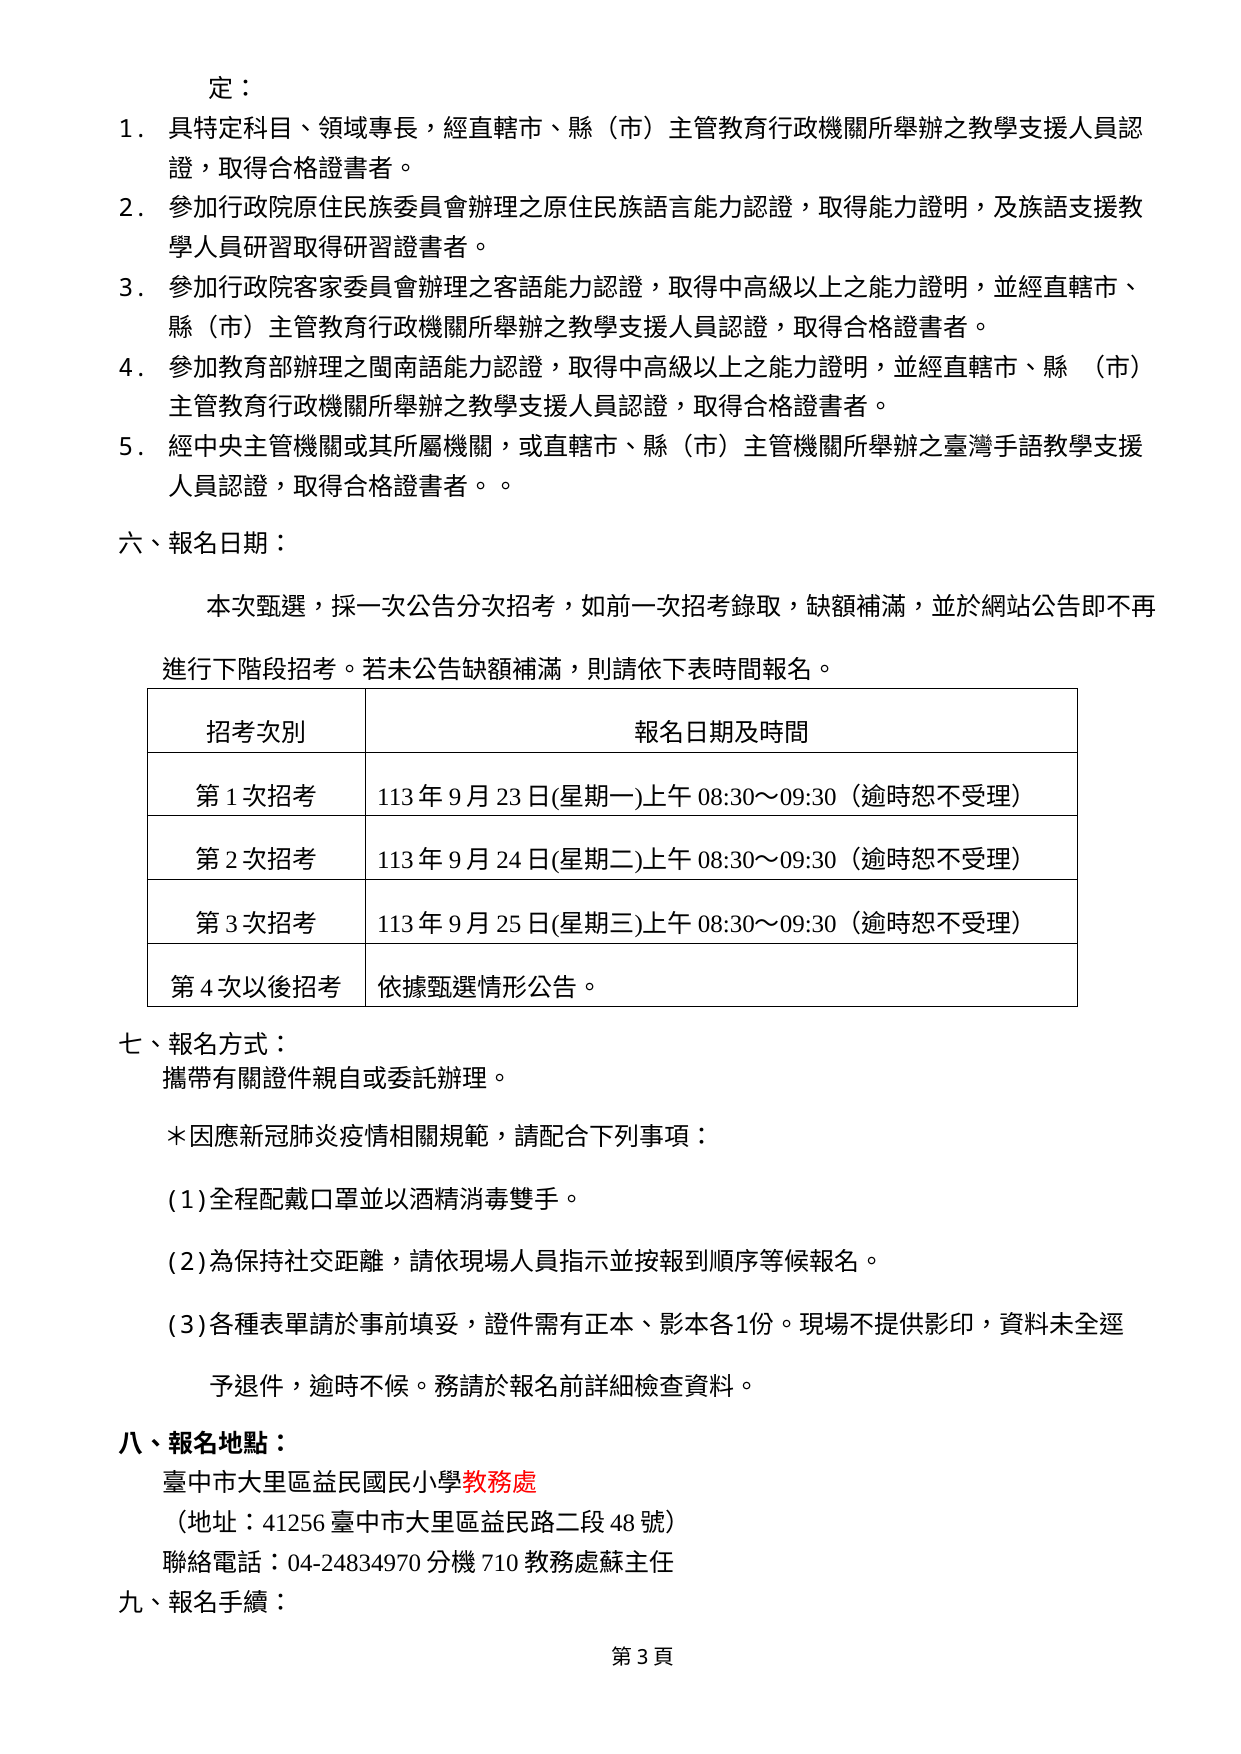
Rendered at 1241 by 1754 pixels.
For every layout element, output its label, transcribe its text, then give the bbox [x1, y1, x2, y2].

text 予退件，逾時不候。務請於報名前詳細檢查資料。 [118, 1343, 1167, 1406]
table_cell 113年9月24日(星期二)上午08:30～09:30（逾時恕不受理） [366, 816, 1077, 879]
table_cell 第3次招考 [148, 880, 365, 942]
text (2)為保持社交距離，請依現場人員指示並按報到順序等候報名。 [118, 1218, 1167, 1281]
text 攜帶有關證件親自或委託辦理。 [162, 1064, 1167, 1093]
text 七、報名方式： [118, 1024, 1167, 1061]
text (1)全程配戴口罩並以酒精消毒雙手。 [118, 1156, 1167, 1218]
table_header 招考次別 [148, 689, 365, 752]
text 定： [133, 68, 1167, 105]
table_header 報名日期及時間 [366, 689, 1077, 752]
table_cell 依據甄選情形公告。 [366, 944, 1077, 1006]
text 臺中市大里區益民國民小學教務處 [162, 1463, 1167, 1499]
text （地址：41256臺中市大里區益民路二段48號） [162, 1503, 1167, 1539]
list 具特定科目、領域專長，經直轄市、縣（市）主管教育行政機關所舉辦之教學支援人員認證，取得合格證書者。 [118, 108, 1167, 184]
text 聯絡電話：04-24834970分機710 教務處蘇主任 [162, 1542, 1167, 1579]
table_cell 113年9月25日(星期三)上午08:30～09:30（逾時恕不受理） [366, 880, 1077, 942]
table_cell 第1次招考 [148, 753, 365, 815]
table_cell 第4次以後招考 [148, 944, 365, 1006]
text 九、報名手續： [118, 1582, 1167, 1618]
table_cell 第2次招考 [148, 816, 365, 879]
text 六、報名日期： [118, 523, 1167, 560]
table_cell 113年9月23日(星期一)上午08:30～09:30（逾時恕不受理） [366, 753, 1077, 815]
text ＊因應新冠肺炎疫情相關規範，請配合下列事項： [118, 1093, 1167, 1156]
text 本次甄選，採一次公告分次招考，如前一次招考錄取，缺額補滿，並於網站公告即不再進行下階段招考。若未公告缺額補滿，則請依下表時間報名。 [162, 563, 1167, 688]
list 參加行政院客家委員會辦理之客語能力認證，取得中高級以上之能力證明，並經直轄市、縣（市）主管教育行政機關所舉辦之教學支援人員認證，取得合格證書者。 [118, 267, 1167, 343]
text 八、報名地點： [118, 1423, 1167, 1459]
list 經中央主管機關或其所屬機關，或直轄市、縣（市）主管機關所舉辦之臺灣手語教學支援人員認證，取得合格證書者。。 [118, 427, 1167, 503]
text (3)各種表單請於事前填妥，證件需有正本、影本各1份。現場不提供影印，資料未全逕 [118, 1281, 1167, 1343]
list 參加教育部辦理之閩南語能力認證，取得中高級以上之能力證明，並經直轄市、縣 （市）主管教育行政機關所舉辦之教學支援人員認證，取得合格證書者。 [118, 347, 1167, 423]
list 參加行政院原住民族委員會辦理之原住民族語言能力認證，取得能力證明，及族語支援教學人員研習取得研習證書者。 [118, 188, 1167, 264]
